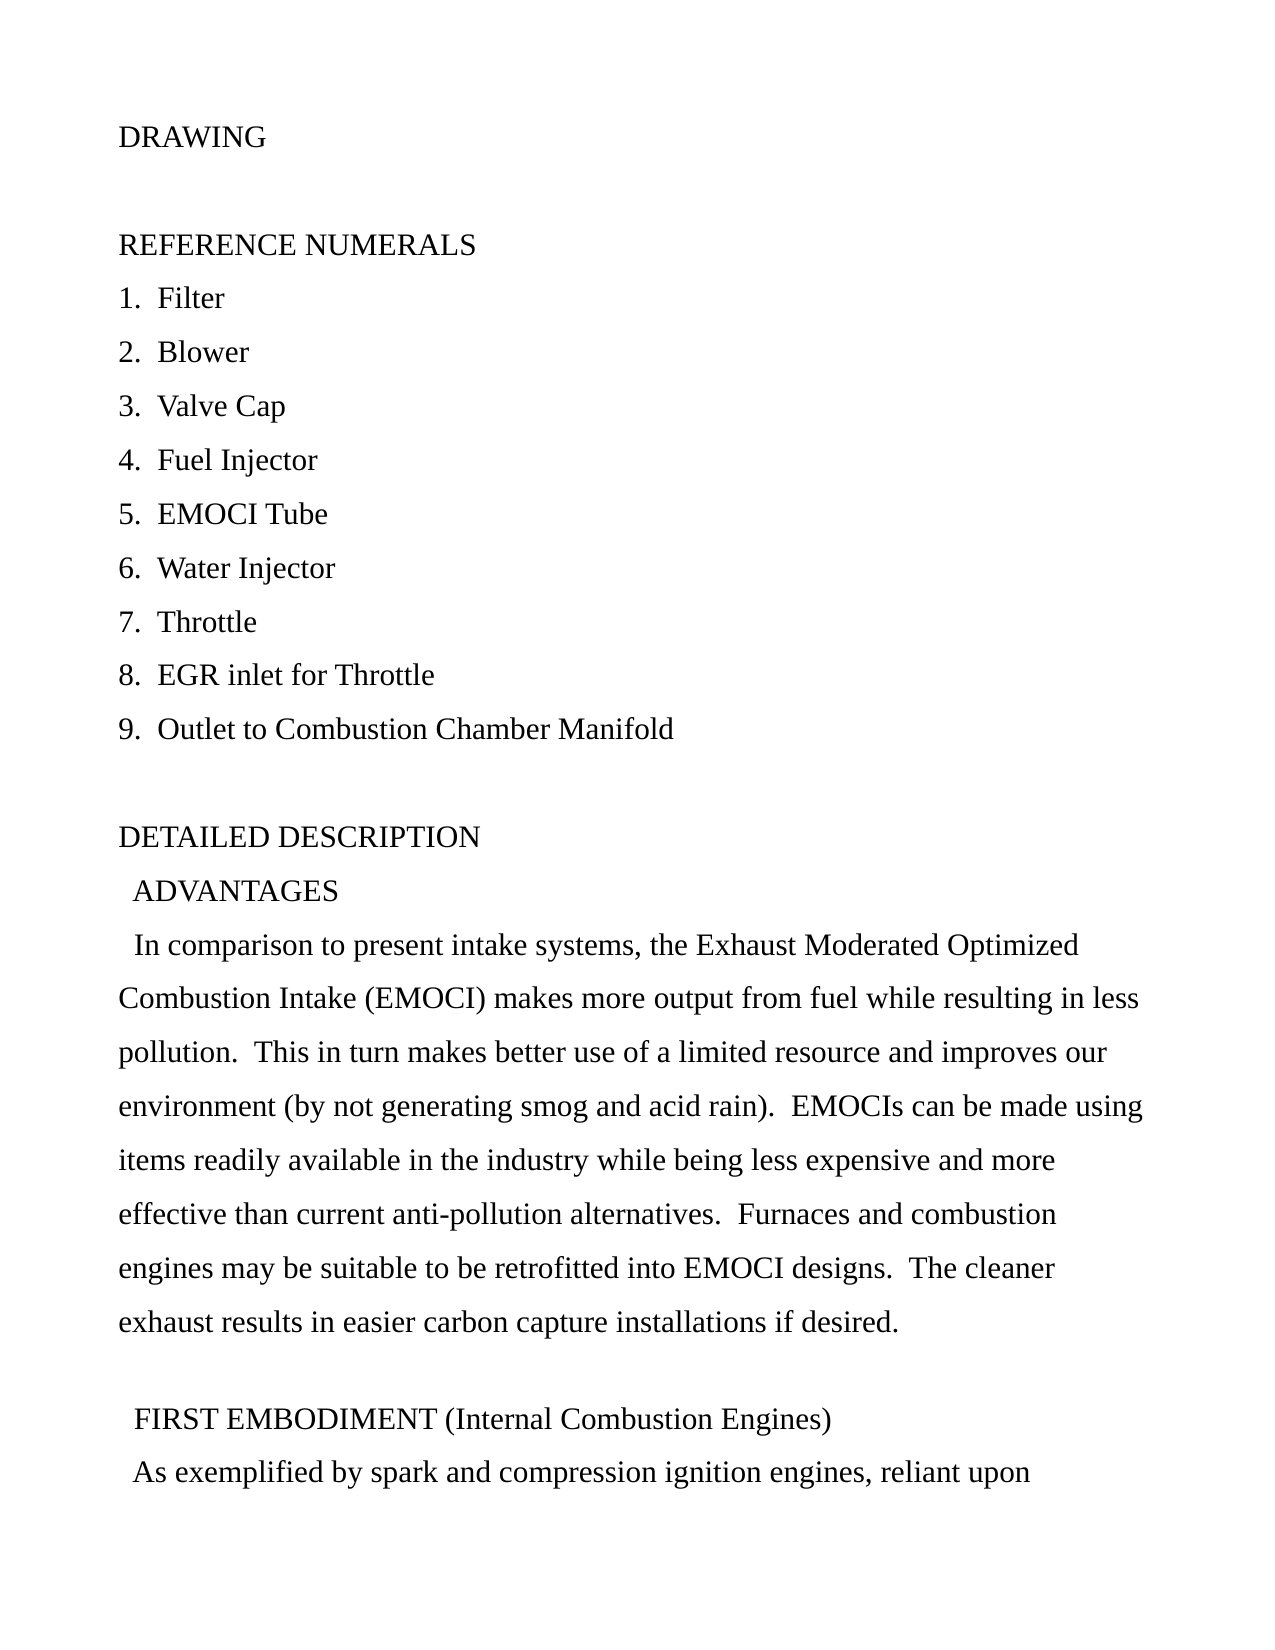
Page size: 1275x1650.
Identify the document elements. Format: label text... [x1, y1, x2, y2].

text In comparison to present intake systems, the Exhaust Moderated Optimized Combustion Intake (EMOCI) makes more output from fuel while resulting in less pollution. This in turn makes better use of a limited resource and improves our environment (by not generating smog and acid rain). EMOCIs can be made using items readily available in the industry while being less expensive and more effective than current anti-pollution alternatives. Furnaces and combustion engines may be suitable to be retrofitted into EMOCI designs. The cleaner exhaust results in easier carbon capture installations if desired. [118, 926, 1157, 1339]
text 3. Valve Cap [118, 387, 1157, 423]
text 4. Fuel Injector [118, 441, 1157, 477]
text REFERENCE NUMERALS [118, 226, 1157, 262]
text 9. Outlet to Combustion Chamber Manifold [118, 711, 1157, 746]
text DRAWING [118, 118, 1157, 154]
text 5. EMOCI Tube [118, 495, 1157, 531]
text DETAILED DESCRIPTION [118, 818, 1157, 854]
text 1. Filter [118, 280, 1157, 316]
text FIRST EMBODIMENT (Internal Combustion Engines) [118, 1400, 1157, 1436]
text As exemplified by spark and compression ignition engines, reliant upon [118, 1454, 1157, 1490]
text 6. Water Injector [118, 549, 1157, 585]
text 8. EGR inlet for Throttle [118, 657, 1157, 693]
text 2. Blower [118, 333, 1157, 369]
text 7. Throttle [118, 603, 1157, 639]
text ADVANTAGES [118, 872, 1157, 908]
